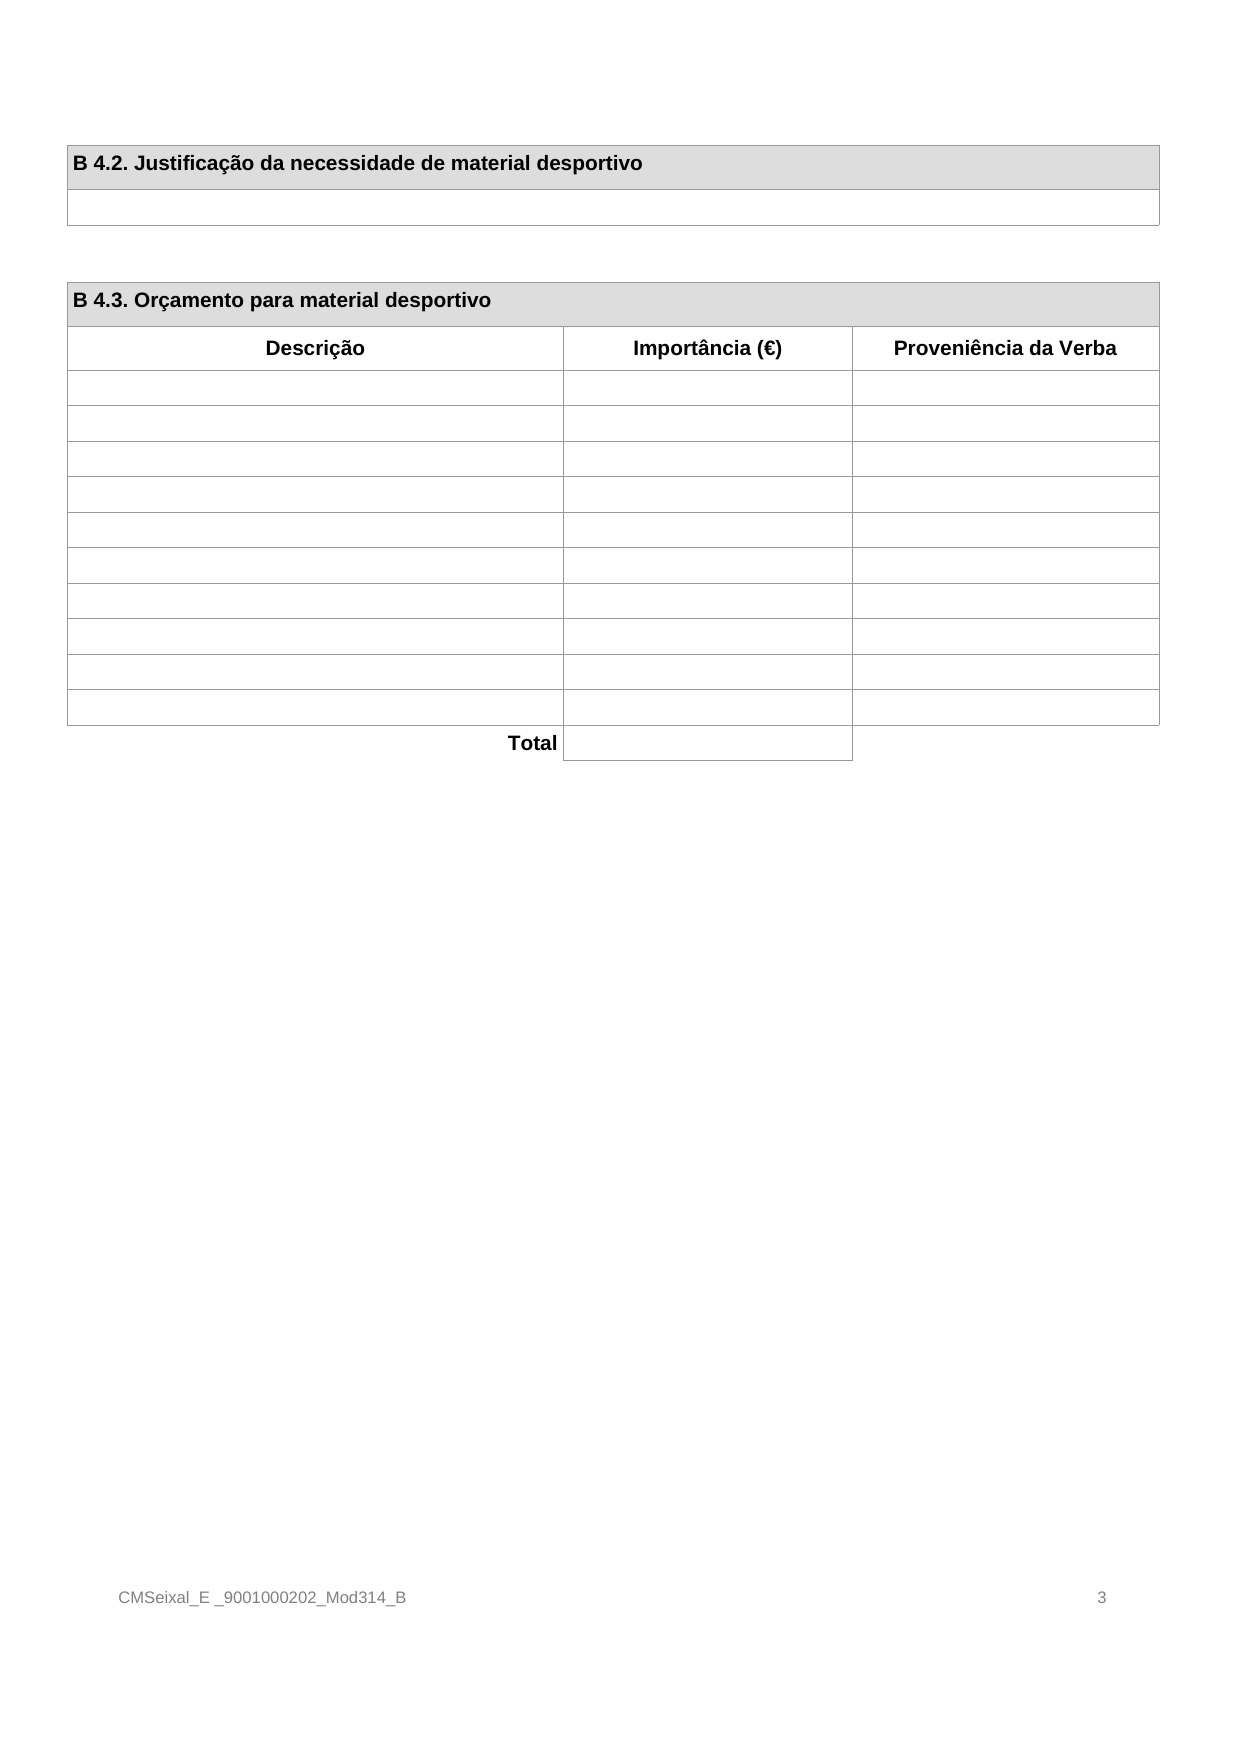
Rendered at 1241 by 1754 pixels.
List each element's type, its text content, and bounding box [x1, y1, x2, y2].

table_cell [853, 371, 1159, 405]
table_cell [564, 442, 852, 476]
table_cell [564, 371, 852, 405]
table_cell Importância (€) [564, 327, 852, 370]
table_cell [853, 548, 1159, 583]
table_cell [68, 584, 563, 618]
table_cell [853, 442, 1159, 476]
table_cell [68, 655, 563, 689]
table_cell [68, 477, 563, 512]
table_cell Total [67, 726, 563, 760]
table_cell [68, 548, 563, 583]
table_cell [564, 513, 852, 547]
table_cell [68, 442, 563, 476]
table_cell [853, 726, 1159, 760]
table_cell [564, 690, 852, 725]
table_cell [853, 655, 1159, 689]
table_cell [68, 406, 563, 441]
table_cell [564, 655, 852, 689]
table_cell [853, 584, 1159, 618]
table_cell [853, 690, 1159, 725]
table_cell [564, 406, 852, 441]
table_cell [68, 619, 563, 654]
table_cell [853, 619, 1159, 654]
table_cell [564, 584, 852, 618]
table_cell [564, 548, 852, 583]
table_header B 4.3. Orçamento para material desportivo [68, 283, 1159, 326]
table_cell [68, 690, 563, 725]
table_header B 4.2. Justificação da necessidade de material desportivo [68, 146, 1159, 189]
table_cell [68, 513, 563, 547]
table_cell Proveniência da Verba [853, 327, 1159, 370]
table_cell [853, 477, 1159, 512]
table_cell [853, 513, 1159, 547]
table_cell [68, 190, 1159, 224]
table_cell [68, 371, 563, 405]
table_cell [853, 406, 1159, 441]
table_cell [564, 477, 852, 512]
table_cell Descrição [68, 327, 563, 370]
table_cell [564, 619, 852, 654]
table_cell [564, 726, 852, 760]
